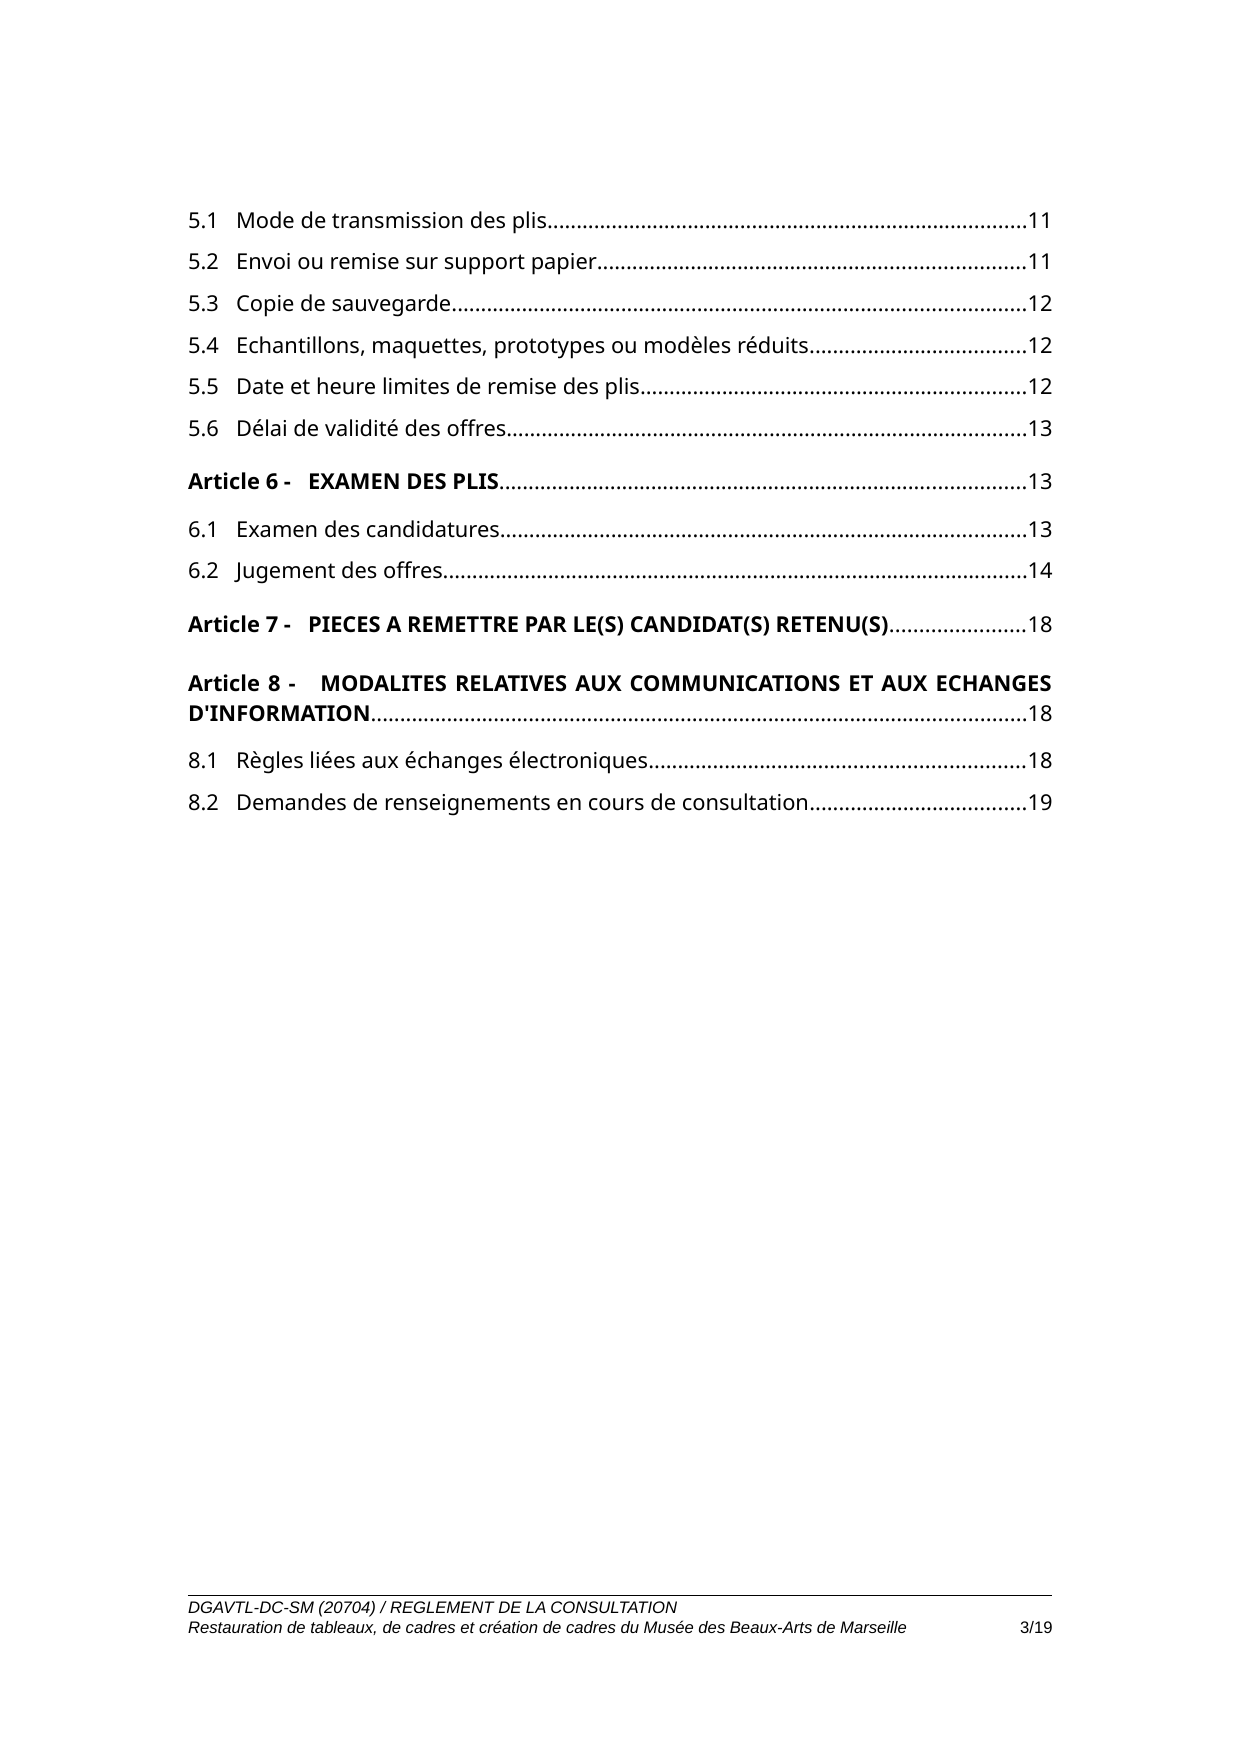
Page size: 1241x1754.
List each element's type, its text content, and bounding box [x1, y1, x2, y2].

text 8.2 Demandes de renseignements en cours de consultation 19 [188, 787, 1052, 817]
text 6.1 Examen des candidatures 13 [188, 514, 1052, 544]
text 5.6 Délai de validité des offres 13 [188, 413, 1052, 443]
text Article 8 - MODALITES RELATIVES AUX COMMUNICATIONS ET AUX ECHANGES D'INFORMATION 18 [188, 668, 1052, 728]
text 5.3 Copie de sauvegarde 12 [188, 288, 1052, 318]
text Article 6 - EXAMEN DES PLIS 13 [188, 466, 1052, 496]
text 5.5 Date et heure limites de remise des plis 12 [188, 371, 1052, 401]
text 5.1 Mode de transmission des plis 11 [188, 204, 1052, 234]
text 5.2 Envoi ou remise sur support papier 11 [188, 246, 1052, 276]
text 8.1 Règles liées aux échanges électroniques 18 [188, 746, 1052, 775]
text 6.2 Jugement des offres 14 [188, 556, 1052, 585]
text Article 7 - PIECES A REMETTRE PAR LE(S) CANDIDAT(S) RETENU(S) 18 [188, 609, 1052, 639]
text 5.4 Echantillons, maquettes, prototypes ou modèles réduits 12 [188, 329, 1052, 359]
